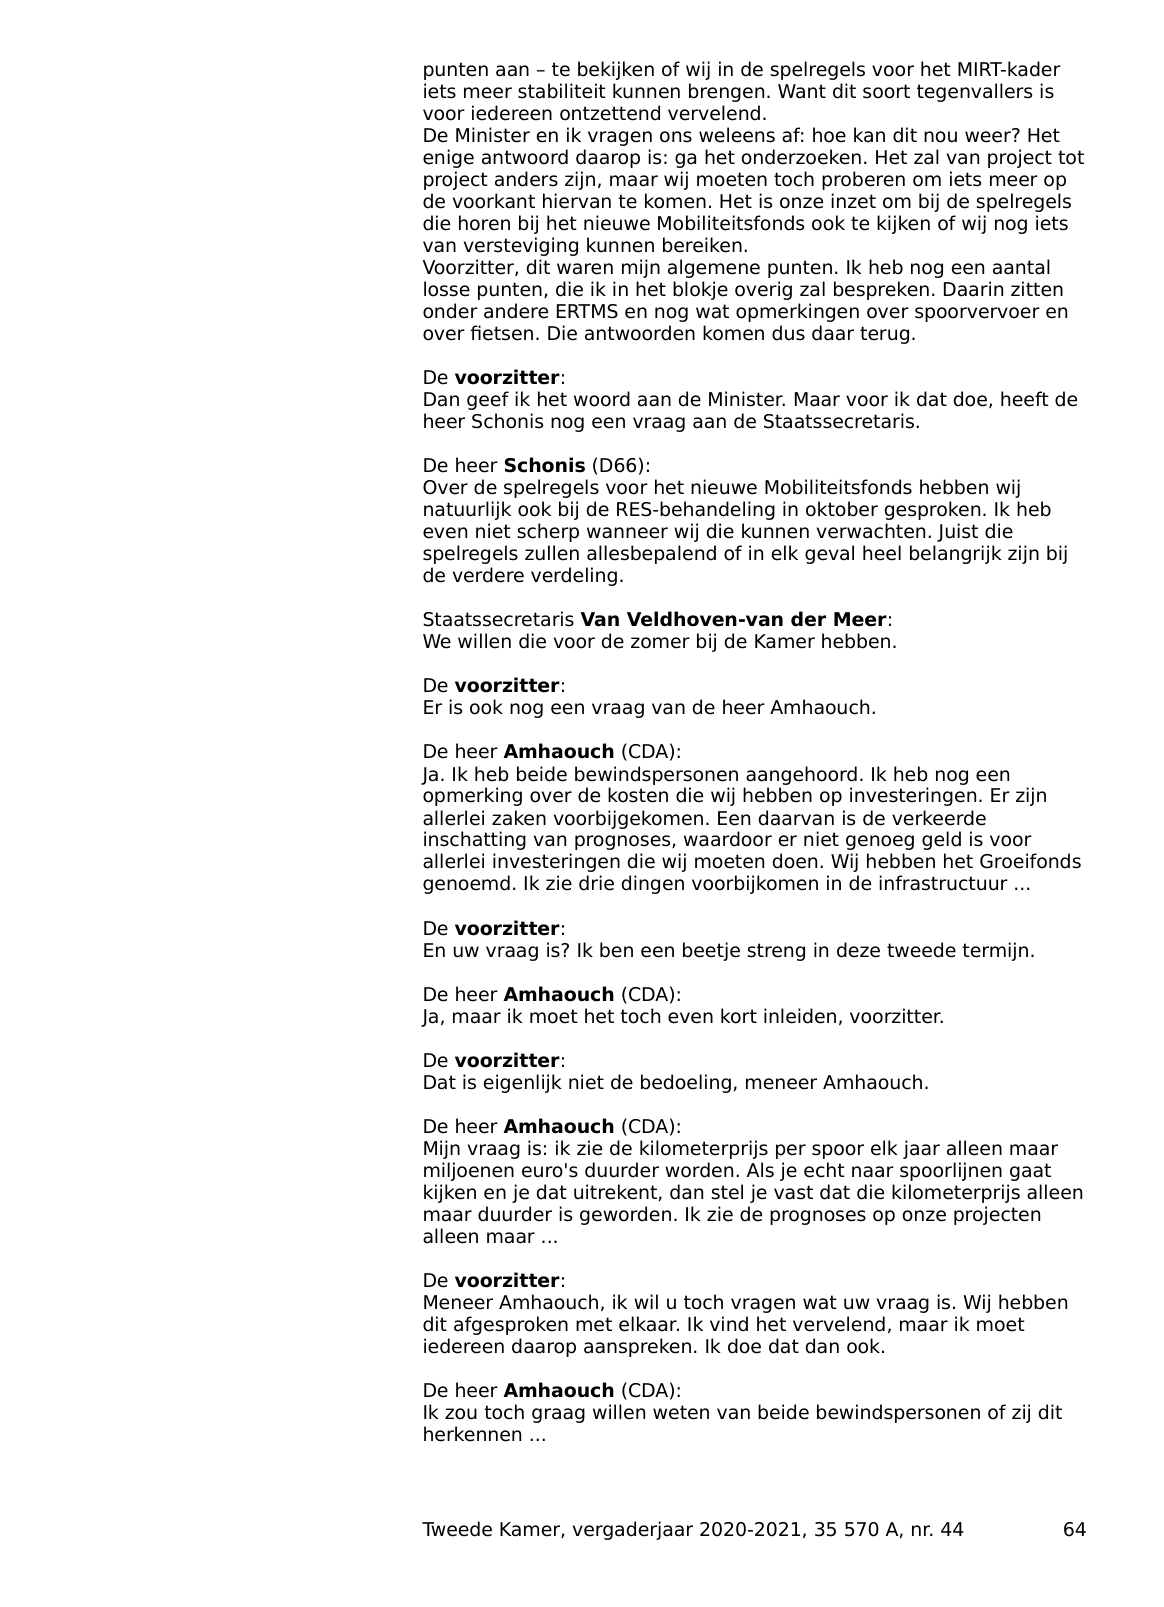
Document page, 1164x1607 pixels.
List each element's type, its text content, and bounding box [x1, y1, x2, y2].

text Er is ook nog een vraag van de heer Amhaouch. [422, 697, 1087, 719]
text Over de spelregels voor het nieuwe Mobiliteitsfonds hebben wij natuurlijk ook bij de RES-behandeling in oktober gesproken. Ik heb even niet scherp wanneer wij die kunnen verwachten. Juist die spelregels zullen allesbepalend of in elk geval heel belangrijk zijn bij de verdere verdeling. [422, 477, 1087, 587]
text De voorzitter: [422, 1270, 1087, 1292]
text De voorzitter: [422, 917, 1087, 939]
text Ik zou toch graag willen weten van beide bewindspersonen of zij dit herkennen ... [422, 1402, 1087, 1446]
text Staatssecretaris Van Veldhoven-van der Meer: [422, 609, 1087, 631]
text De voorzitter: [422, 675, 1087, 697]
text De heer Amhaouch (CDA): [422, 984, 1087, 1006]
text We willen die voor de zomer bij de Kamer hebben. [422, 631, 1087, 653]
text punten aan – te bekijken of wij in de spelregels voor het MIRT-kader iets meer stabiliteit kunnen brengen. Want dit soort tegenvallers is voor iedereen ontzettend vervelend. [422, 59, 1087, 125]
text Voorzitter, dit waren mijn algemene punten. Ik heb nog een aantal losse punten, die ik in het blokje overig zal bespreken. Daarin zitten onder andere ERTMS en nog wat opmerkingen over spoorvervoer en over fietsen. Die antwoorden komen dus daar terug. [422, 257, 1087, 345]
text Ja, maar ik moet het toch even kort inleiden, voorzitter. [422, 1006, 1087, 1028]
text Dat is eigenlijk niet de bedoeling, meneer Amhaouch. [422, 1072, 1087, 1094]
text De heer Amhaouch (CDA): [422, 741, 1087, 763]
text De voorzitter: [422, 367, 1087, 389]
text De voorzitter: [422, 1050, 1087, 1072]
text Ja. Ik heb beide bewindspersonen aangehoord. Ik heb nog een opmerking over de kosten die wij hebben op investeringen. Er zijn allerlei zaken voorbijgekomen. Een daarvan is de verkeerde inschatting van prognoses, waardoor er niet genoeg geld is voor allerlei investeringen die wij moeten doen. Wij hebben het Groeifonds genoemd. Ik zie drie dingen voorbijkomen in de infrastructuur ... [422, 763, 1087, 895]
text De heer Amhaouch (CDA): [422, 1116, 1087, 1138]
text De heer Schonis (D66): [422, 455, 1087, 477]
text Meneer Amhaouch, ik wil u toch vragen wat uw vraag is. Wij hebben dit afgesproken met elkaar. Ik vind het vervelend, maar ik moet iedereen daarop aanspreken. Ik doe dat dan ook. [422, 1292, 1087, 1358]
text Dan geef ik het woord aan de Minister. Maar voor ik dat doe, heeft de heer Schonis nog een vraag aan de Staatssecretaris. [422, 389, 1087, 433]
text En uw vraag is? Ik ben een beetje streng in deze tweede termijn. [422, 939, 1087, 961]
text De Minister en ik vragen ons weleens af: hoe kan dit nou weer? Het enige antwoord daarop is: ga het onderzoeken. Het zal van project tot project anders zijn, maar wij moeten toch proberen om iets meer op de voorkant hiervan te komen. Het is onze inzet om bij de spelregels die horen bij het nieuwe Mobiliteitsfonds ook te kijken of wij nog iets van versteviging kunnen bereiken. [422, 125, 1087, 257]
text De heer Amhaouch (CDA): [422, 1380, 1087, 1402]
text Mijn vraag is: ik zie de kilometerprijs per spoor elk jaar alleen maar miljoenen euro's duurder worden. Als je echt naar spoorlijnen gaat kijken en je dat uitrekent, dan stel je vast dat die kilometerprijs alleen maar duurder is geworden. Ik zie de prognoses op onze projecten alleen maar ... [422, 1138, 1087, 1248]
